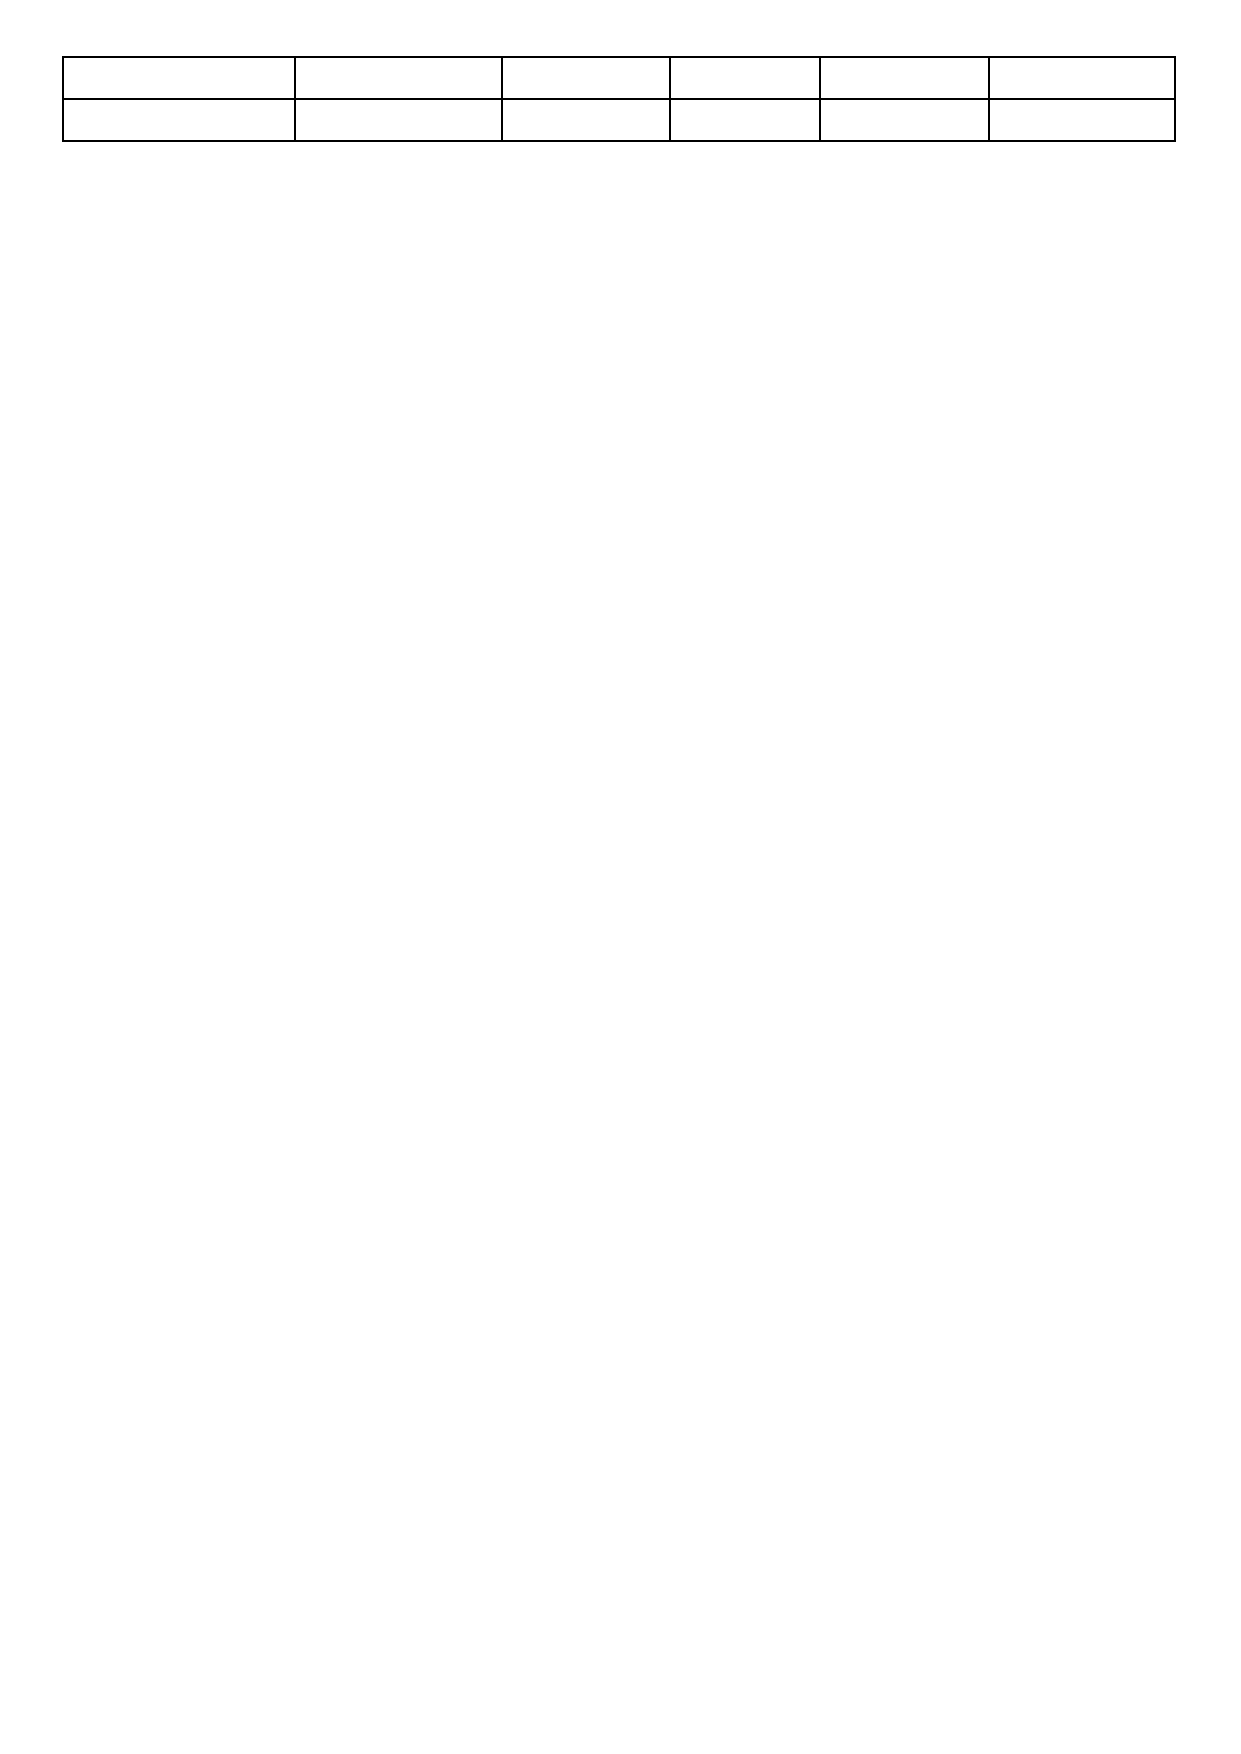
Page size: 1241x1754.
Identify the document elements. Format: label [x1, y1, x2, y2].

table_cell [821, 58, 988, 98]
table_cell [990, 58, 1174, 98]
table_cell [64, 100, 294, 140]
table_cell [821, 100, 988, 140]
table_cell [671, 100, 819, 140]
table_cell [671, 58, 819, 98]
table_cell [503, 100, 669, 140]
table_cell [296, 58, 501, 98]
table_cell [503, 58, 669, 98]
table_cell [990, 100, 1174, 140]
table_cell [64, 58, 294, 98]
table_cell [296, 100, 501, 140]
